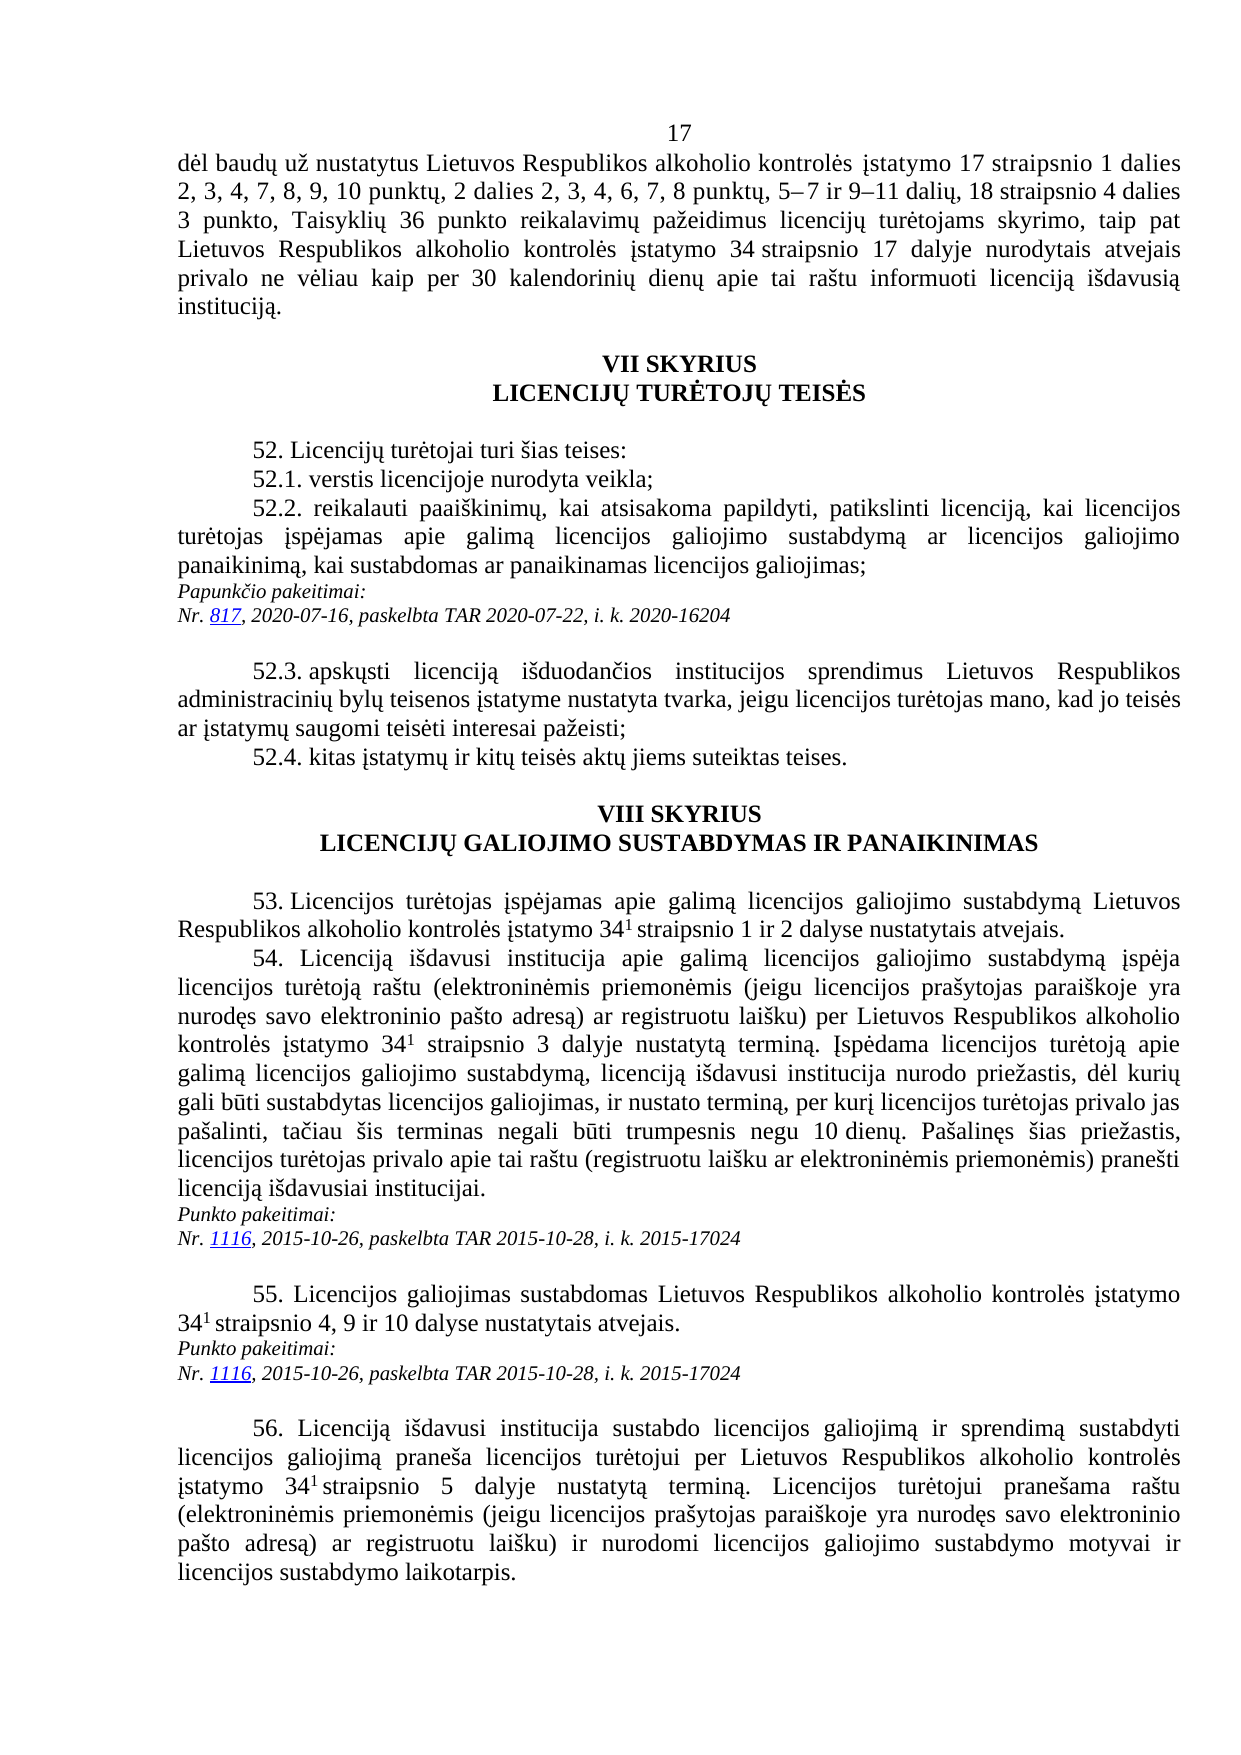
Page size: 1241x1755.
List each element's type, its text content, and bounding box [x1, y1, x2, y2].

text LICENCIJŲ TURĖTOJŲ TEISĖS [177, 378, 1181, 406]
text Nr. 1116, 2015-10-26, paskelbta TAR 2015-10-28, i. k. 2015-17024 [177, 1360, 1181, 1384]
text 52.1. verstis licencijoje nurodyta veikla; [177, 464, 1181, 493]
text 53. Licencijos turėtojas įspėjamas apie galimą licencijos galiojimo sustabdymą Lietuvos Respublikos alkoholio kontrolės įstatymo 341 straipsnio 1 ir 2 dalyse nustatytais atvejais. [177, 886, 1181, 943]
text Nr. 1116, 2015-10-26, paskelbta TAR 2015-10-28, i. k. 2015-17024 [177, 1226, 1181, 1250]
text VIII SKYRIUS [177, 799, 1181, 828]
text 54. Licenciją išdavusi institucija apie galimą licencijos galiojimo sustabdymą įspėja licencijos turėtoją raštu (elektroninėmis priemonėmis (jeigu licencijos prašytojas paraiškoje yra nurodęs savo elektroninio pašto adresą) ar registruotu laišku) per Lietuvos Respublikos alkoholio kontrolės įstatymo 341 straipsnio 3 dalyje nustatytą terminą. Įspėdama licencijos turėtoją apie galimą licencijos galiojimo sustabdymą, licenciją išdavusi institucija nurodo priežastis, dėl kurių gali būti sustabdytas licencijos galiojimas, ir nustato terminą, per kurį licencijos turėtojas privalo jas pašalinti, tačiau šis terminas negali būti trumpesnis negu 10 dienų. Pašalinęs šias priežastis, licencijos turėtojas privalo apie tai raštu (registruotu laišku ar elektroninėmis priemonėmis) pranešti licenciją išdavusiai institucijai. [177, 943, 1181, 1202]
text 52. Licencijų turėtojai turi šias teises: [177, 435, 1181, 464]
text Punkto pakeitimai: [177, 1202, 1181, 1226]
text 56. Licenciją išdavusi institucija sustabdo licencijos galiojimą ir sprendimą sustabdyti licencijos galiojimą praneša licencijos turėtojui per Lietuvos Respublikos alkoholio kontrolės įstatymo 341 straipsnio 5 dalyje nustatytą terminą. Licencijos turėtojui pranešama raštu (elektroninėmis priemonėmis (jeigu licencijos prašytojas paraiškoje yra nurodęs savo elektroninio pašto adresą) ar registruotu laišku) ir nurodomi licencijos galiojimo sustabdymo motyvai ir licencijos sustabdymo laikotarpis. [177, 1413, 1181, 1586]
text 55. Licencijos galiojimas sustabdomas Lietuvos Respublikos alkoholio kontrolės įstatymo 341 straipsnio 4, 9 ir 10 dalyse nustatytais atvejais. [177, 1279, 1181, 1336]
text VII SKYRIUS [177, 349, 1181, 378]
text LICENCIJŲ GALIOJIMO SUSTABDYMAS IR PANAIKINIMAS [177, 828, 1181, 857]
text 52.2. reikalauti paaiškinimų, kai atsisakoma papildyti, patikslinti licenciją, kai licencijos turėtojas įspėjamas apie galimą licencijos galiojimo sustabdymą ar licencijos galiojimo panaikinimą, kai sustabdomas ar panaikinamas licencijos galiojimas; [177, 493, 1181, 579]
text Papunkčio pakeitimai: [177, 579, 1181, 603]
text 52.4. kitas įstatymų ir kitų teisės aktų jiems suteiktas teises. [177, 742, 1181, 771]
text dėl baudų už nustatytus Lietuvos Respublikos alkoholio kontrolės įstatymo 17 straipsnio 1 dalies 2, 3, 4, 7, 8, 9, 10 punktų, 2 dalies 2, 3, 4, 6, 7, 8 punktų, 5–7 ir 9–11 dalių, 18 straipsnio 4 dalies 3 punkto, Taisyklių 36 punkto reikalavimų pažeidimus licencijų turėtojams skyrimo, taip pat Lietuvos Respublikos alkoholio kontrolės įstatymo 34 straipsnio 17 dalyje nurodytais atvejais privalo ne vėliau kaip per 30 kalendorinių dienų apie tai raštu informuoti licenciją išdavusią instituciją. [177, 148, 1181, 320]
text 52.3. apskųsti licenciją išduodančios institucijos sprendimus Lietuvos Respublikos administracinių bylų teisenos įstatyme nustatyta tvarka, jeigu licencijos turėtojas mano, kad jo teisės ar įstatymų saugomi teisėti interesai pažeisti; [177, 656, 1181, 742]
text Nr. 817, 2020-07-16, paskelbta TAR 2020-07-22, i. k. 2020-16204 [177, 603, 1181, 627]
text Punkto pakeitimai: [177, 1336, 1181, 1360]
